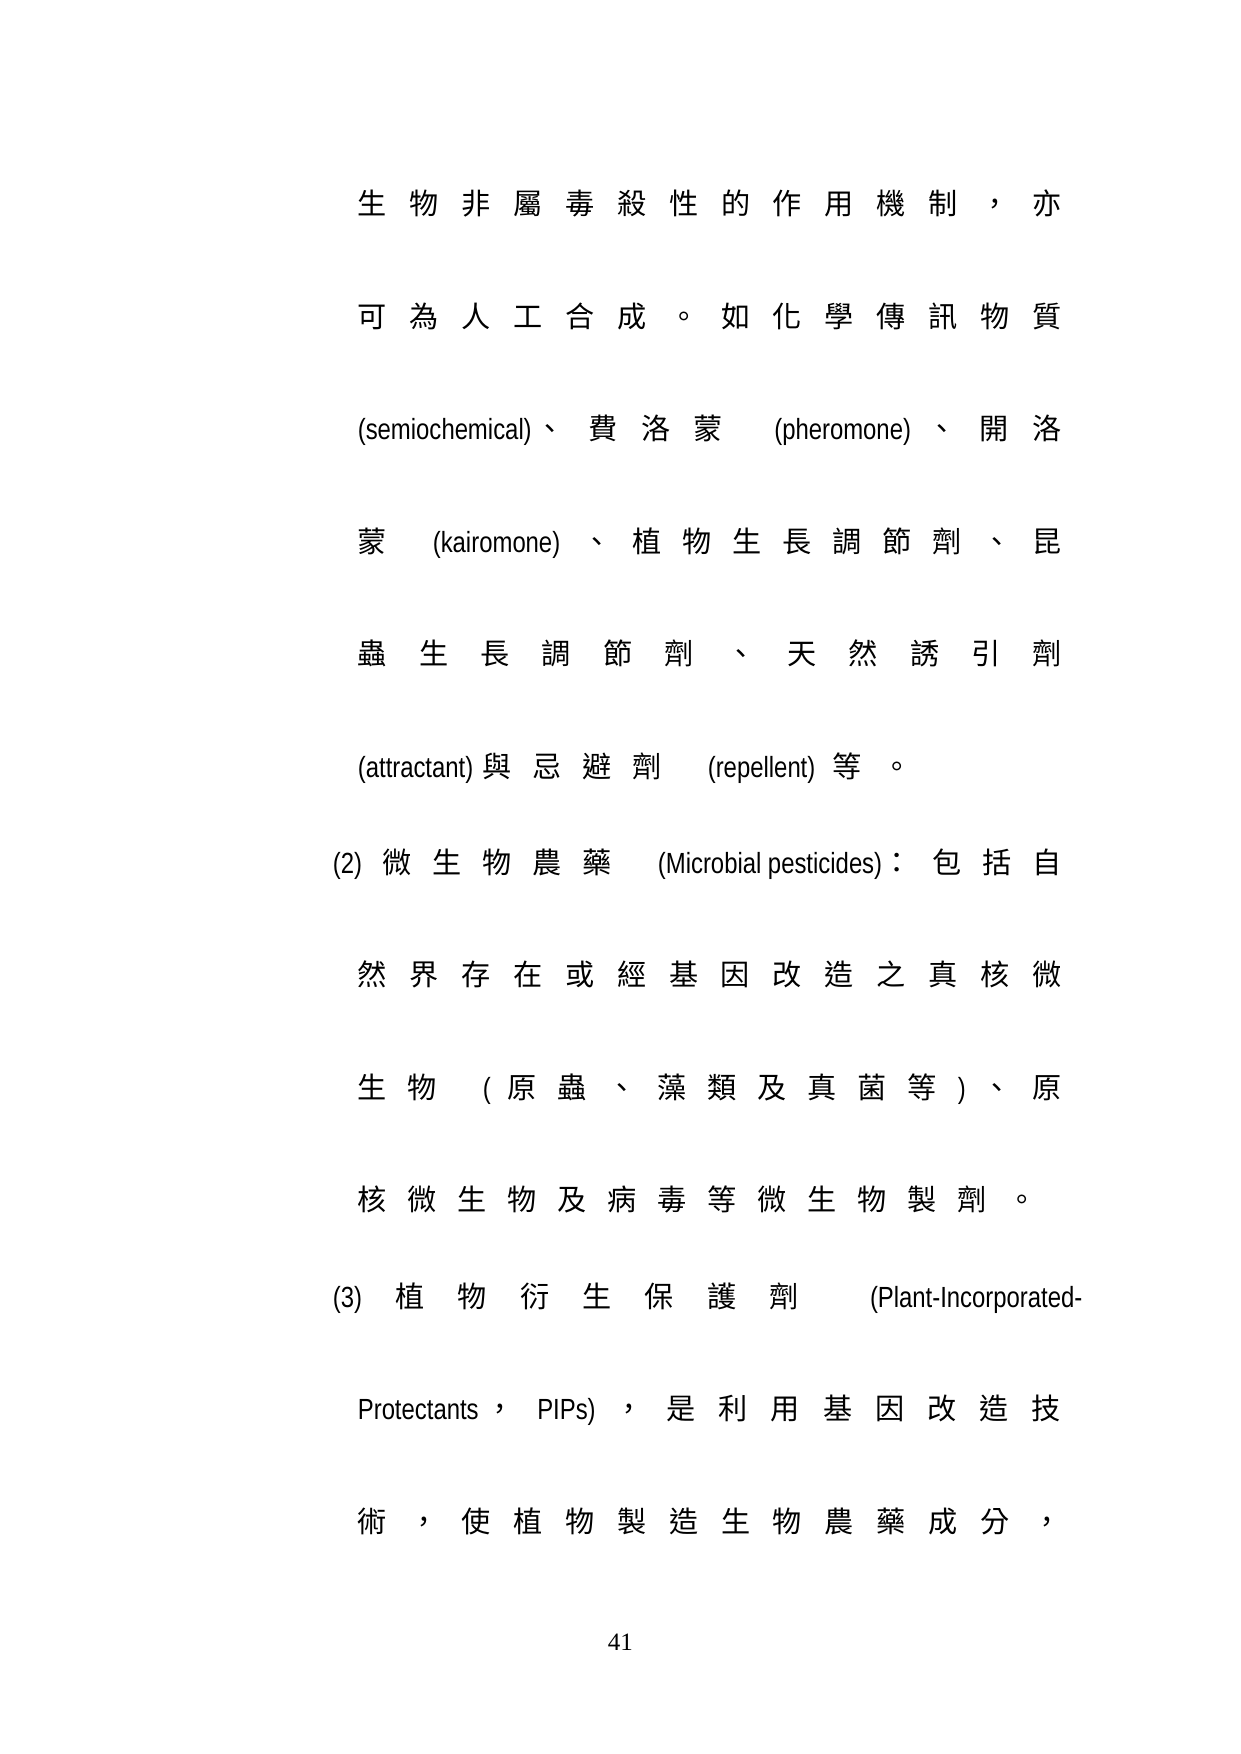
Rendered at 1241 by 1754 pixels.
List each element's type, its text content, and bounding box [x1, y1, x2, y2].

subtitle (3)植物衍生保護劑 (Plant-Incorporated-Protectants，PIPs)，是利用基因改造技術，使植物製造生物農藥成分，由植物產生蛋白來達到殺蟲效果。如將蘇力菌的殺蟲蛋白基因轉殖至植物體，但只有蛋白質與遺傳物質屬於EPA 管轄部分，植物則無需列入。 [320, 1257, 1083, 1557]
subtitle (2)微生物農藥 (Microbial pesticides)：包括自然界存在或經基因改造之真核微生物 (原蟲、藻類及真菌等)、原核微生物及病毒等微生物製劑。 [320, 823, 1083, 1236]
subtitle 生物非屬毒殺性的作用機制，亦可為人工合成。如化學傳訊物質 (semiochemical)、費洛蒙 (pheromone)、開洛蒙 (kairomone)、植物生長調節劑、昆蟲生長調節劑、天然誘引劑 (attractant) 與忌避劑 (repellent) 等。 [320, 164, 1083, 802]
